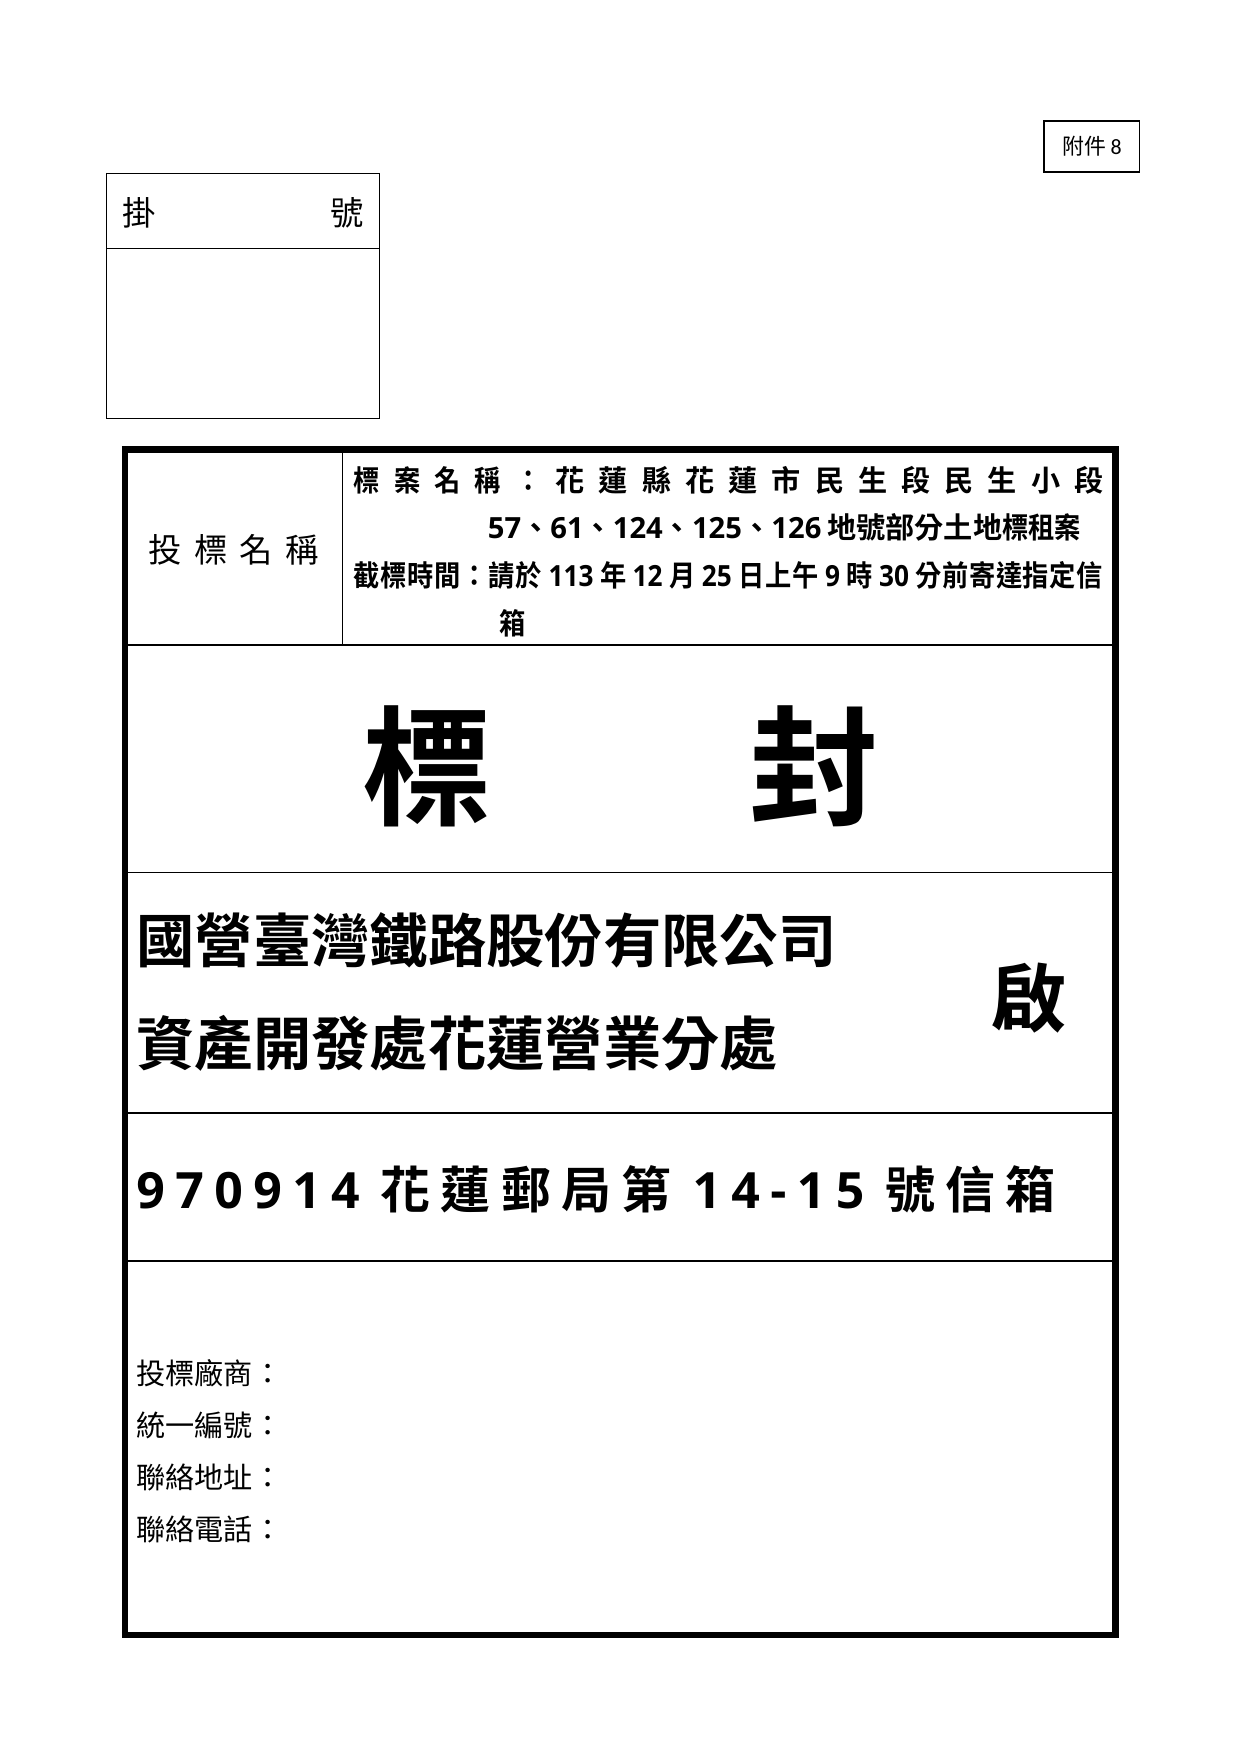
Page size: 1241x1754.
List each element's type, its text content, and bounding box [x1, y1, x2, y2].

table_header 標案名稱：花蓮縣花蓮市民生段民生小段57、61、124、125、126地號部分土地標租案 截標時間：請於113年12月25日上午9時30分前寄達指定信箱 [343, 453, 1112, 644]
table_cell 投標廠商： 統一編號： 聯絡地址： 聯絡電話： [128, 1262, 1112, 1632]
table_cell 啟 [941, 873, 1112, 1112]
table_header 掛號 [107, 174, 379, 248]
table_cell 國營臺灣鐵路股份有限公司 資產開發處花蓮營業分處 [128, 873, 941, 1112]
text 附件8 [1059, 129, 1125, 160]
table_cell 970914花蓮郵局第14-15號信箱 [128, 1114, 1112, 1260]
table_cell [107, 249, 379, 418]
table_cell 標 封 [128, 646, 1112, 871]
table_header 投標名稱 [128, 453, 342, 644]
